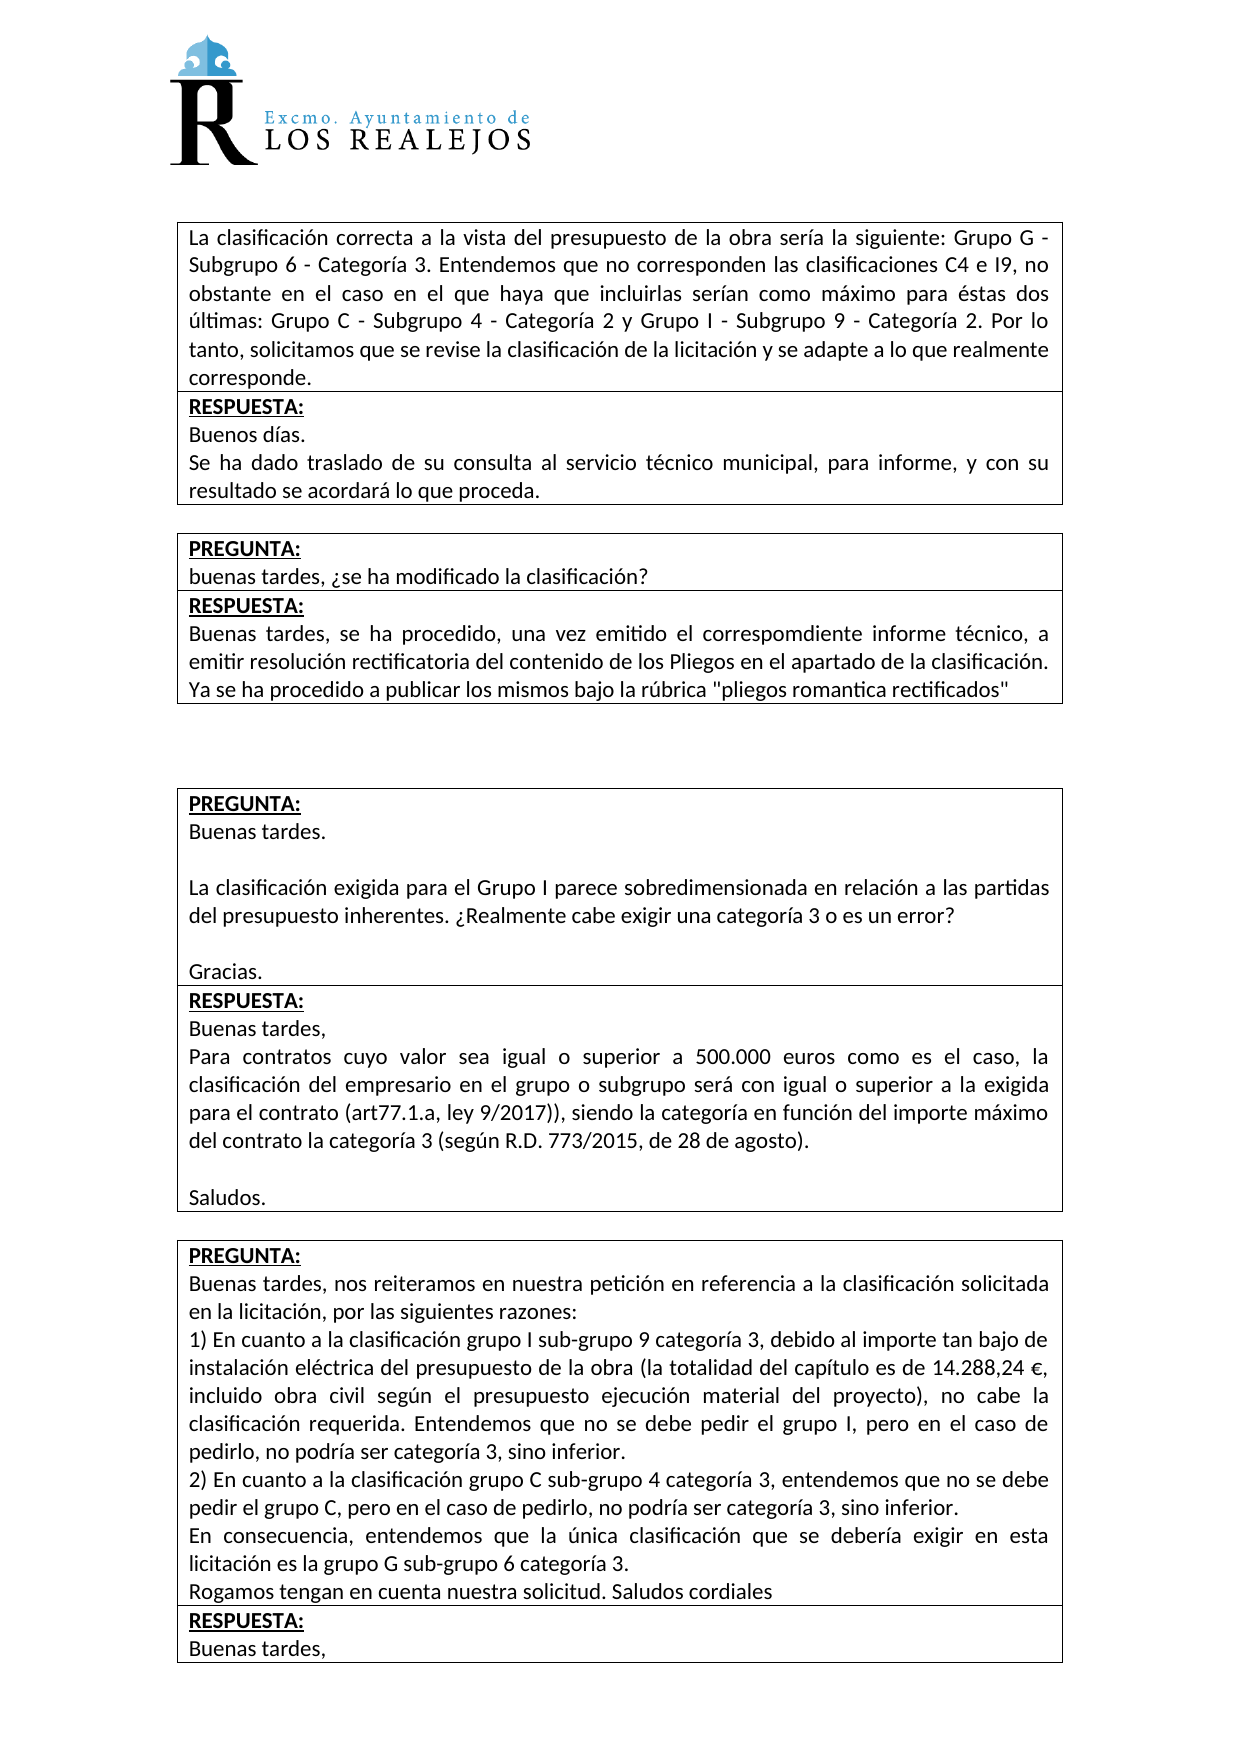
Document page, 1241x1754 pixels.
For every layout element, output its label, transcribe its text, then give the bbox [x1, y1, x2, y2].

table_header La clasificación correcta a la vista del presupuesto de la obra sería la siguiente: Grupo G - Subgrupo 6 - Categoría 3. Entendemos que no corresponden las clasificaciones C4 e I9, no obstante en el caso en el que haya que incluirlas serían como máximo para éstas dos últimas: Grupo C - Subgrupo 4 - Categoría 2 y Grupo I - Subgrupo 9 - Categoría 2. Por lo tanto, solicitamos que se revise la clasificación de la licitación y se adapte a lo que realmente corresponde. [178, 223, 1062, 391]
table_cell RESPUESTA: Buenas tardes, Para contratos cuyo valor sea igual o superior a 500.000 euros como es el caso, la clasificación del empresario en el grupo o subgrupo será con igual o superior a la exigida para el contrato (art77.1.a, ley 9/2017)), siendo la categoría en función del importe máximo del contrato la categoría 3 (según R.D. 773/2015, de 28 de agosto). Saludos. [178, 986, 1062, 1211]
table_header PREGUNTA: buenas tardes, ¿se ha modificado la clasificación? [178, 534, 1062, 590]
table_header PREGUNTA: Buenas tardes. La clasificación exigida para el Grupo I parece sobredimensionada en relación a las partidas del presupuesto inherentes. ¿Realmente cabe exigir una categoría 3 o es un error? Gracias. [178, 789, 1062, 985]
table_cell RESPUESTA: Buenas tardes, [178, 1606, 1062, 1662]
table_header PREGUNTA: Buenas tardes, nos reiteramos en nuestra petición en referencia a la clasificación solicitada en la licitación, por las siguientes razones: 1) En cuanto a la clasificación grupo I sub-grupo 9 categoría 3, debido al importe tan bajo de instalación eléctrica del presupuesto de la obra (la totalidad del capítulo es de 14.288,24 €, incluido obra civil según el presupuesto ejecución material del proyecto), no cabe la clasificación requerida. Entendemos que no se debe pedir el grupo I, pero en el caso de pedirlo, no podría ser categoría 3, sino inferior. 2) En cuanto a la clasificación grupo C sub-grupo 4 categoría 3, entendemos que no se debe pedir el grupo C, pero en el caso de pedirlo, no podría ser categoría 3, sino inferior. En consecuencia, entendemos que la única clasificación que se debería exigir en esta licitación es la grupo G sub-grupo 6 categoría 3. Rogamos tengan en cuenta nuestra solicitud. Saludos cordiales [178, 1241, 1062, 1605]
table_cell RESPUESTA: Buenos días. Se ha dado traslado de su consulta al servicio técnico municipal, para informe, y con su resultado se acordará lo que proceda. [178, 392, 1062, 504]
table_cell RESPUESTA: Buenas tardes, se ha procedido, una vez emitido el correspomdiente informe técnico, a emitir resolución rectificatoria del contenido de los Pliegos en el apartado de la clasificación. Ya se ha procedido a publicar los mismos bajo la rúbrica "pliegos romantica rectificados" [178, 591, 1062, 703]
